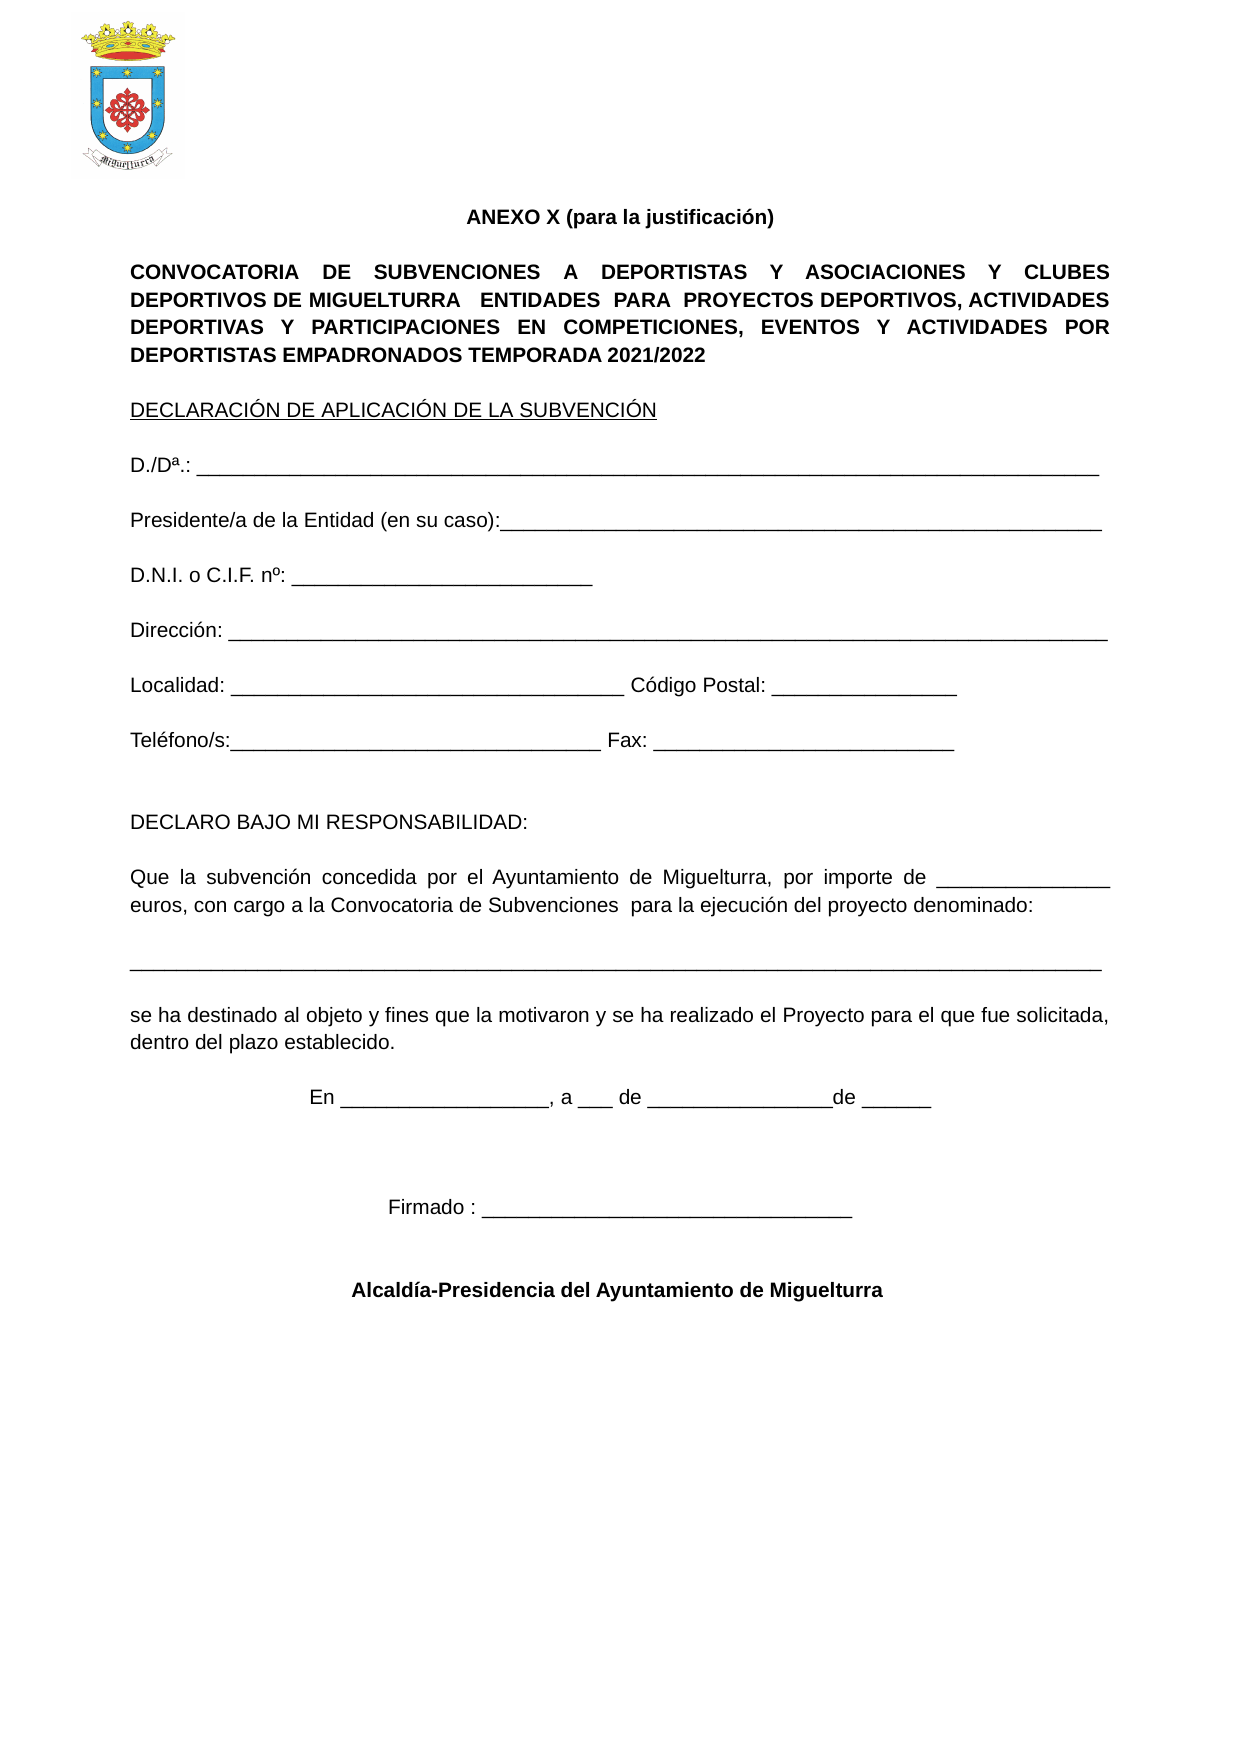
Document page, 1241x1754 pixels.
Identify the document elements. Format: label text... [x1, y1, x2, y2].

text Presidente/a de la Entidad (en su caso):____________________________________________________ [130, 508, 1110, 532]
picture [71, 12, 185, 179]
text CONVOCATORIA DE SUBVENCIONES A DEPORTISTAS Y ASOCIACIONES Y CLUBES DEPORTIVOS DE MIGUELTURRA ENTIDADES PARA PROYECTOS DEPORTIVOS, ACTIVIDADES DEPORTIVAS Y PARTICIPACIONES EN COMPETICIONES, EVENTOS Y ACTIVIDADES POR DEPORTISTAS EMPADRONADOS TEMPORADA 2021/2022 [130, 260, 1110, 367]
text ANEXO X (para la justificación) [130, 205, 1110, 229]
text se ha destinado al objeto y fines que la motivaron y se ha realizado el Proyecto para el que fue solicitada, dentro del plazo establecido. [130, 1003, 1110, 1054]
text Alcaldía-Presidencia del Ayuntamiento de Miguelturra [130, 1278, 1110, 1302]
text Localidad: __________________________________ Código Postal: ________________ [130, 673, 1110, 697]
text Que la subvención concedida por el Ayuntamiento de Miguelturra, por importe de _______________ euros, con cargo a la Convocatoria de Subvenciones para la ejecución del proyecto denominado: [130, 865, 1110, 917]
text DECLARO BAJO MI RESPONSABILIDAD: [130, 810, 1110, 834]
text En __________________, a ___ de ________________de ______ [130, 1085, 1110, 1109]
text Firmado : ________________________________ [130, 1195, 1110, 1219]
text ____________________________________________________________________________________ [130, 948, 1110, 972]
text DECLARACIÓN DE APLICACIÓN DE LA SUBVENCIÓN [130, 398, 1110, 422]
text D./Dª.: ______________________________________________________________________________ [130, 453, 1110, 477]
text Teléfono/s:________________________________ Fax: __________________________ [130, 728, 1110, 752]
text Dirección: ____________________________________________________________________________ [130, 618, 1110, 642]
text D.N.I. o C.I.F. nº: __________________________ [130, 563, 1110, 587]
